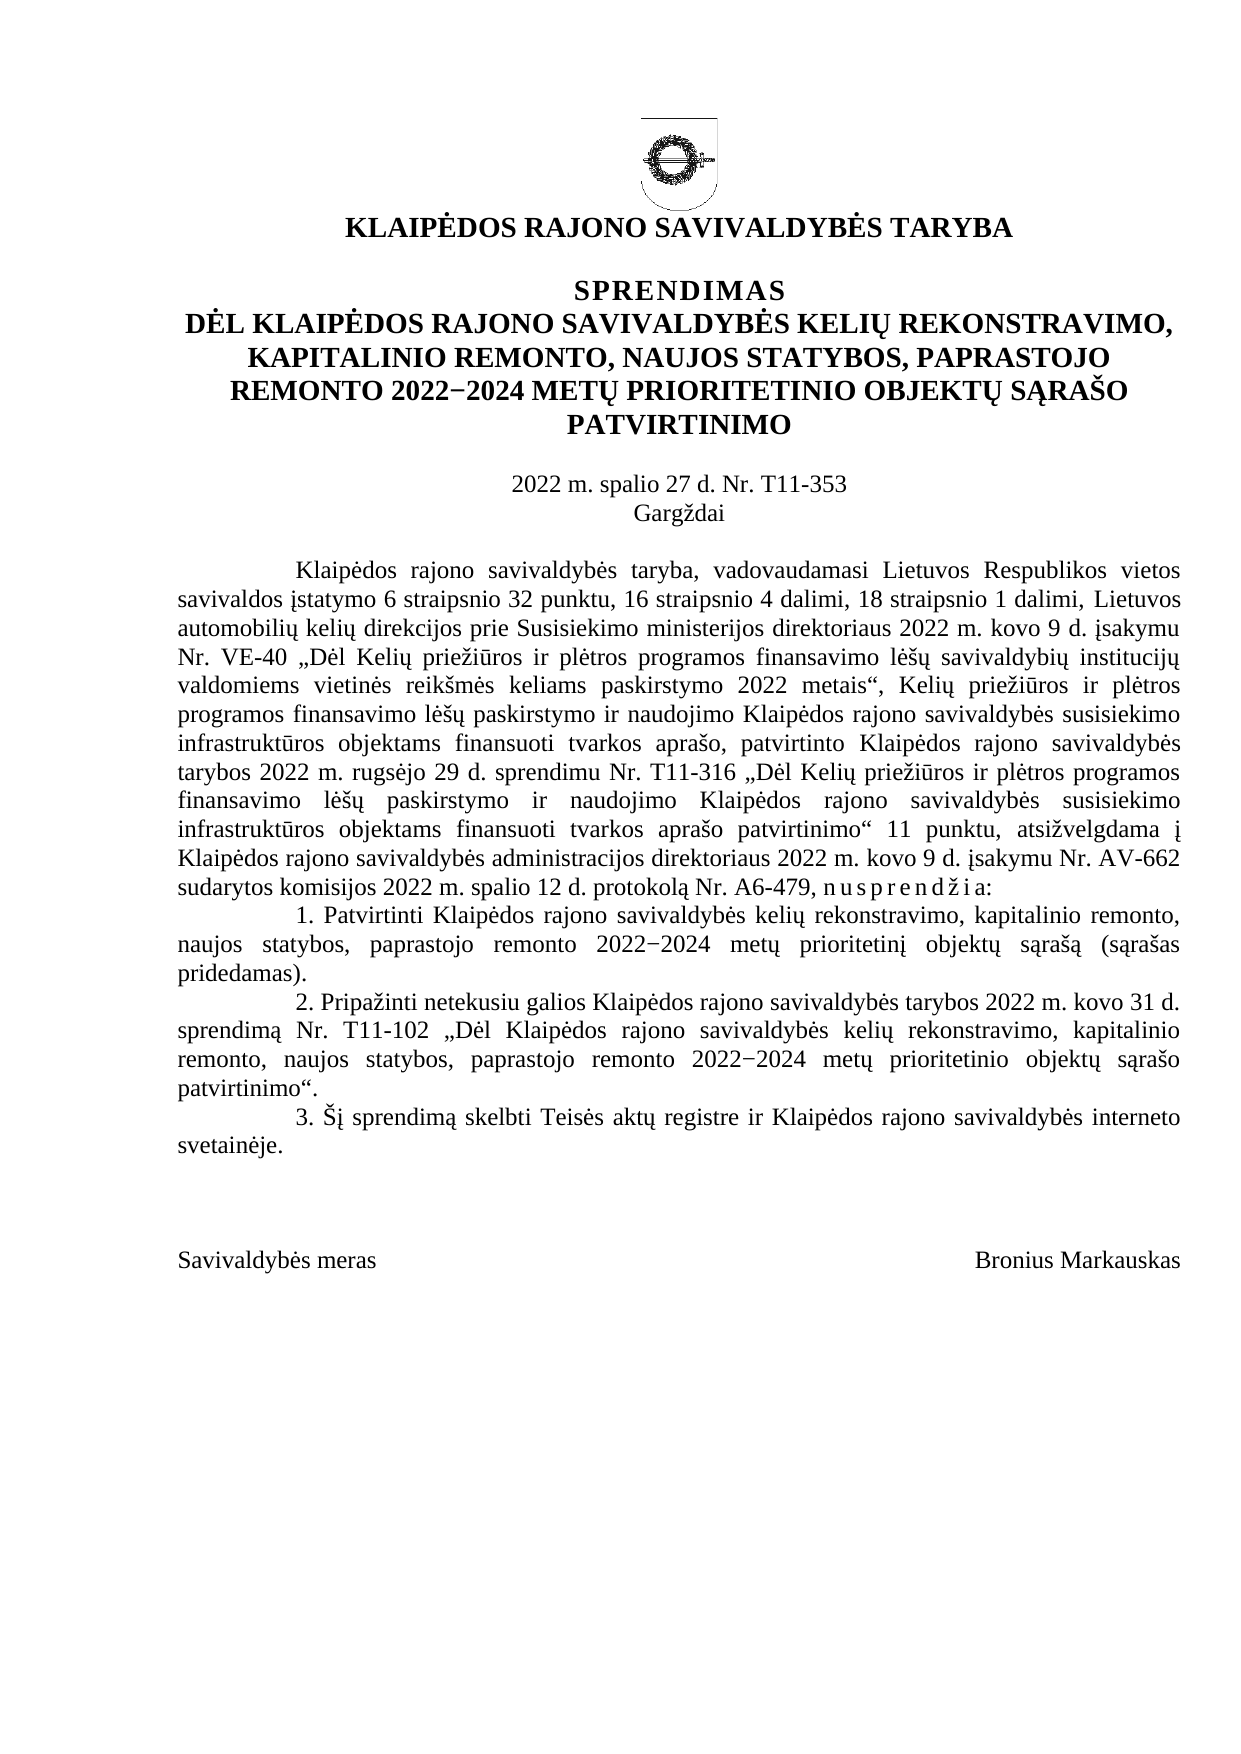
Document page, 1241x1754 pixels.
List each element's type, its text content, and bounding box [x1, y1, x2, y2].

text 3. Šį sprendimą skelbti Teisės aktų registre ir Klaipėdos rajono savivaldybės interneto svetainėje. [177, 1102, 1181, 1159]
text DĖL KLAIPĖDOS RAJONO SAVIVALDYBĖS KELIŲ REKONSTRAVIMO, KAPITALINIO REMONTO, NAUJOS STATYBOS, PAPRASTOJO REMONTO 2022−2024 METŲ PRIORITETINIO OBJEKTŲ SĄRAŠO PATVIRTINIMO [177, 306, 1181, 440]
text 2022 m. spalio 27 d. Nr. T11-353 [177, 469, 1181, 498]
text Gargždai [177, 498, 1181, 527]
text KLAIPĖDOS RAJONO SAVIVALDYBĖS TARYBA [177, 210, 1181, 244]
text 1. Patvirtinti Klaipėdos rajono savivaldybės kelių rekonstravimo, kapitalinio remonto, naujos statybos, paprastojo remonto 2022−2024 metų prioritetinį objektų sąrašą (sąrašas pridedamas). [177, 900, 1181, 987]
text 2. Pripažinti netekusiu galios Klaipėdos rajono savivaldybės tarybos 2022 m. kovo 31 d. sprendimą Nr. T11-102 „Dėl Klaipėdos rajono savivaldybės kelių rekonstravimo, kapitalinio remonto, naujos statybos, paprastojo remonto 2022−2024 metų prioritetinio objektų sąrašo patvirtinimo“. [177, 987, 1181, 1102]
text SPRENDIMAS [177, 273, 1181, 306]
text Savivaldybės meras Bronius Markauskas [177, 1245, 1181, 1274]
text Klaipėdos rajono savivaldybės taryba, vadovaudamasi Lietuvos Respublikos vietos savivaldos įstatymo 6 straipsnio 32 punktu, 16 straipsnio 4 dalimi, 18 straipsnio 1 dalimi, Lietuvos automobilių kelių direkcijos prie Susisiekimo ministerijos direktoriaus 2022 m. kovo 9 d. įsakymu Nr. VE-40 „Dėl Kelių priežiūros ir plėtros programos finansavimo lėšų savivaldybių institucijų valdomiems vietinės reikšmės keliams paskirstymo 2022 metais“, Kelių priežiūros ir plėtros programos finansavimo lėšų paskirstymo ir naudojimo Klaipėdos rajono savivaldybės susisiekimo infrastruktūros objektams finansuoti tvarkos aprašo, patvirtinto Klaipėdos rajono savivaldybės tarybos 2022 m. rugsėjo 29 d. sprendimu Nr. T11-316 „Dėl Kelių priežiūros ir plėtros programos finansavimo lėšų paskirstymo ir naudojimo Klaipėdos rajono savivaldybės susisiekimo infrastruktūros objektams finansuoti tvarkos aprašo patvirtinimo“ 11 punktu, atsižvelgdama į Klaipėdos rajono savivaldybės administracijos direktoriaus 2022 m. kovo 9 d. įsakymu Nr. AV-662 sudarytos komisijos 2022 m. spalio 12 d. protokolą Nr. A6-479, nusprendžia: [177, 555, 1181, 900]
